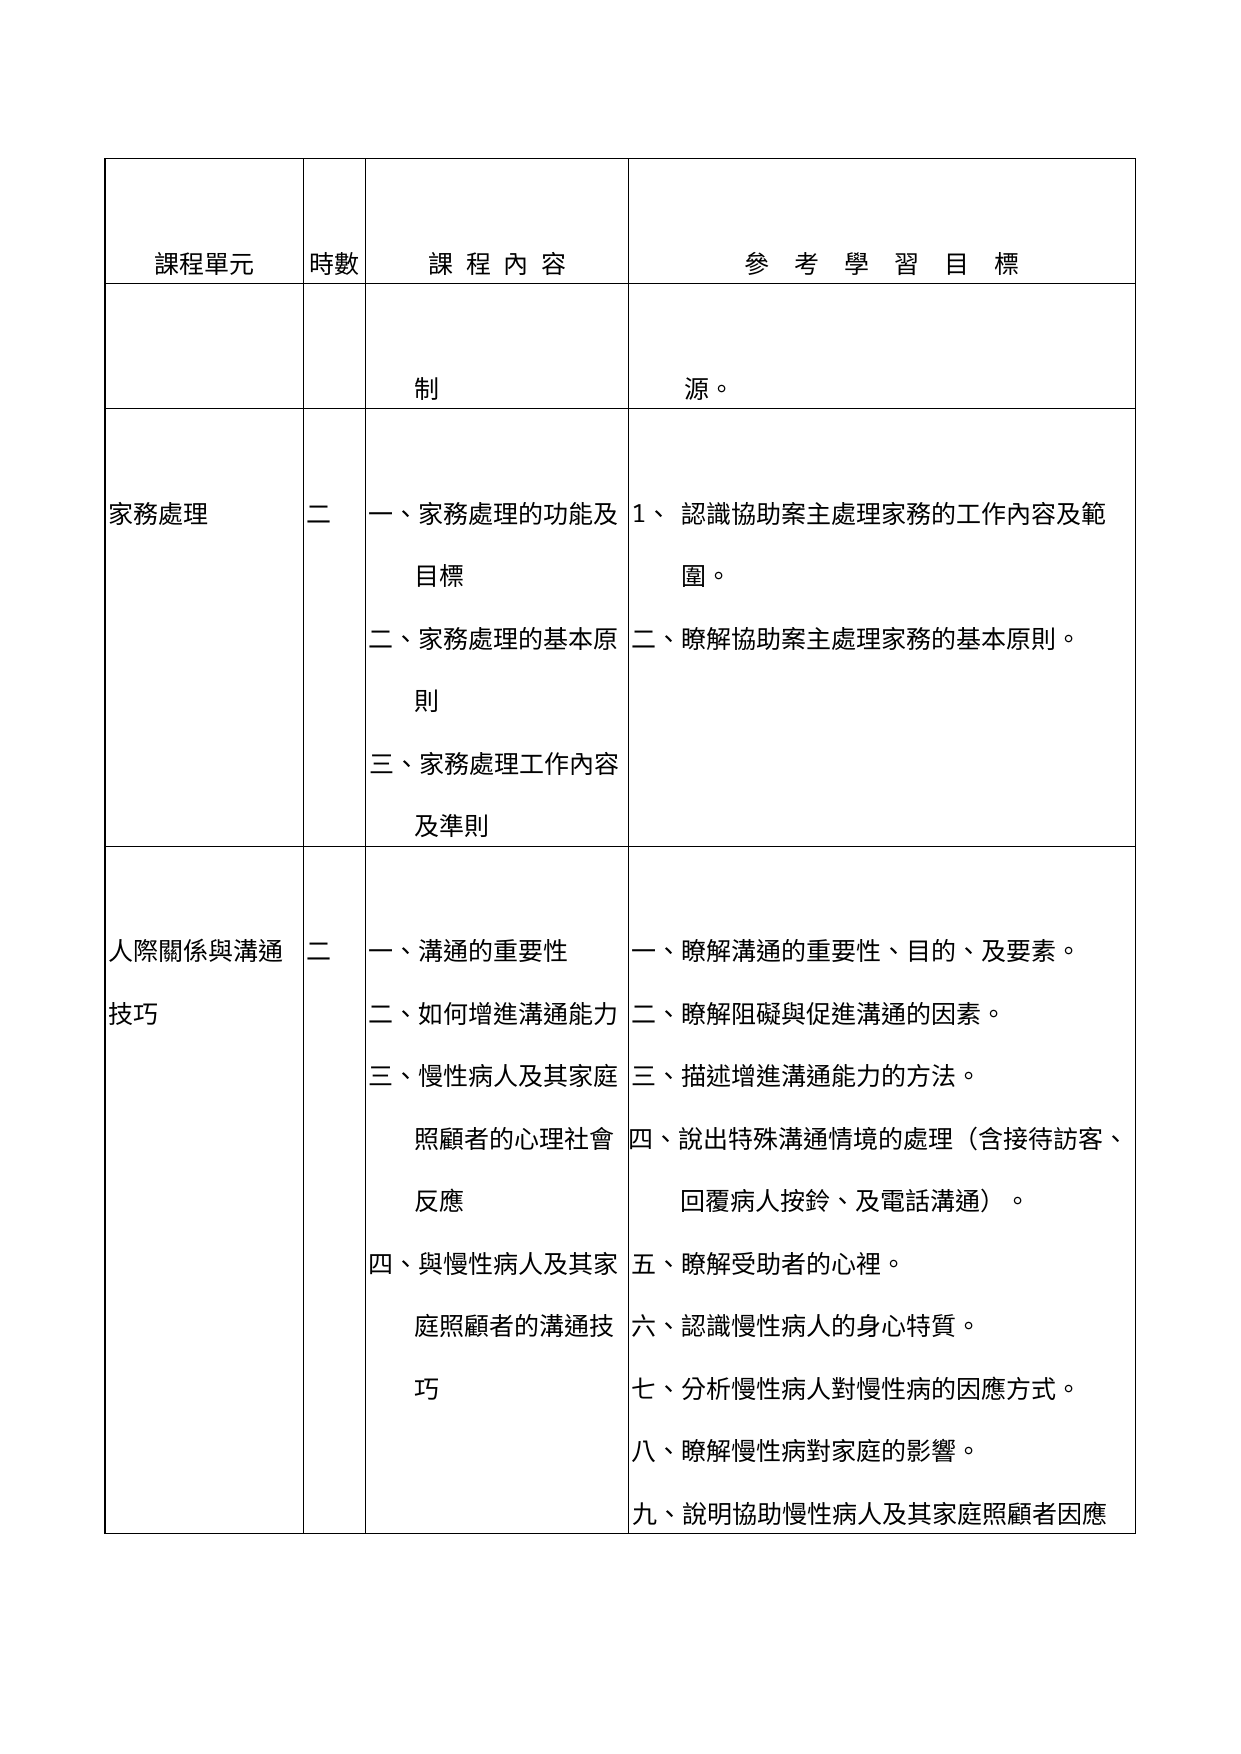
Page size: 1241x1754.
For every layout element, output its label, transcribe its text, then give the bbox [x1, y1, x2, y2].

table_cell [106, 284, 303, 408]
table_cell 人際關係與溝通技巧 [106, 847, 303, 1533]
table_cell 一、家務處理的功能及目標 二、家務處理的基本原則 三、家務處理工作內容及準則 [366, 409, 628, 846]
table_cell 二 [304, 847, 365, 1533]
table_header 時數 [304, 159, 365, 283]
table_header 課 程 內 容 [366, 159, 628, 283]
table_cell 一、溝通的重要性 二、如何增進溝通能力 三、慢性病人及其家庭照顧者的心理社會反應 四、與慢性病人及其家庭照顧者的溝通技巧 [366, 847, 628, 1533]
table_cell 認識協助案主處理家務的工作內容及範圍。 二、瞭解協助案主處理家務的基本原則。 [629, 409, 1135, 846]
table_cell 制 [366, 284, 628, 408]
table_cell 認識社政、衛政、勞政、農政、原住民族行政體系現有照顧服務資源。 瞭解如何轉介與供給相關照顧服務資源。 [629, 284, 1135, 408]
table_cell 家務處理 [106, 409, 303, 846]
table_header 課程單元 [106, 159, 303, 283]
table_cell [304, 284, 365, 408]
table_header 參 考 學 習 目 標 [629, 159, 1135, 283]
table_cell 一、瞭解溝通的重要性、目的、及要素。 二、瞭解阻礙與促進溝通的因素。 三、描述增進溝通能力的方法。 四、說出特殊溝通情境的處理（含接待訪客、回覆病人按鈴、及電話溝通）。 五、瞭解受助者的心裡。 六、認識慢性病人的身心特質。 七、分析慢性病人對慢性病的因應方式。 八、瞭解慢性病對家庭的影響。 九、說明協助慢性病人及其家庭照顧者因應 [629, 847, 1135, 1533]
table_cell 二 [304, 409, 365, 846]
